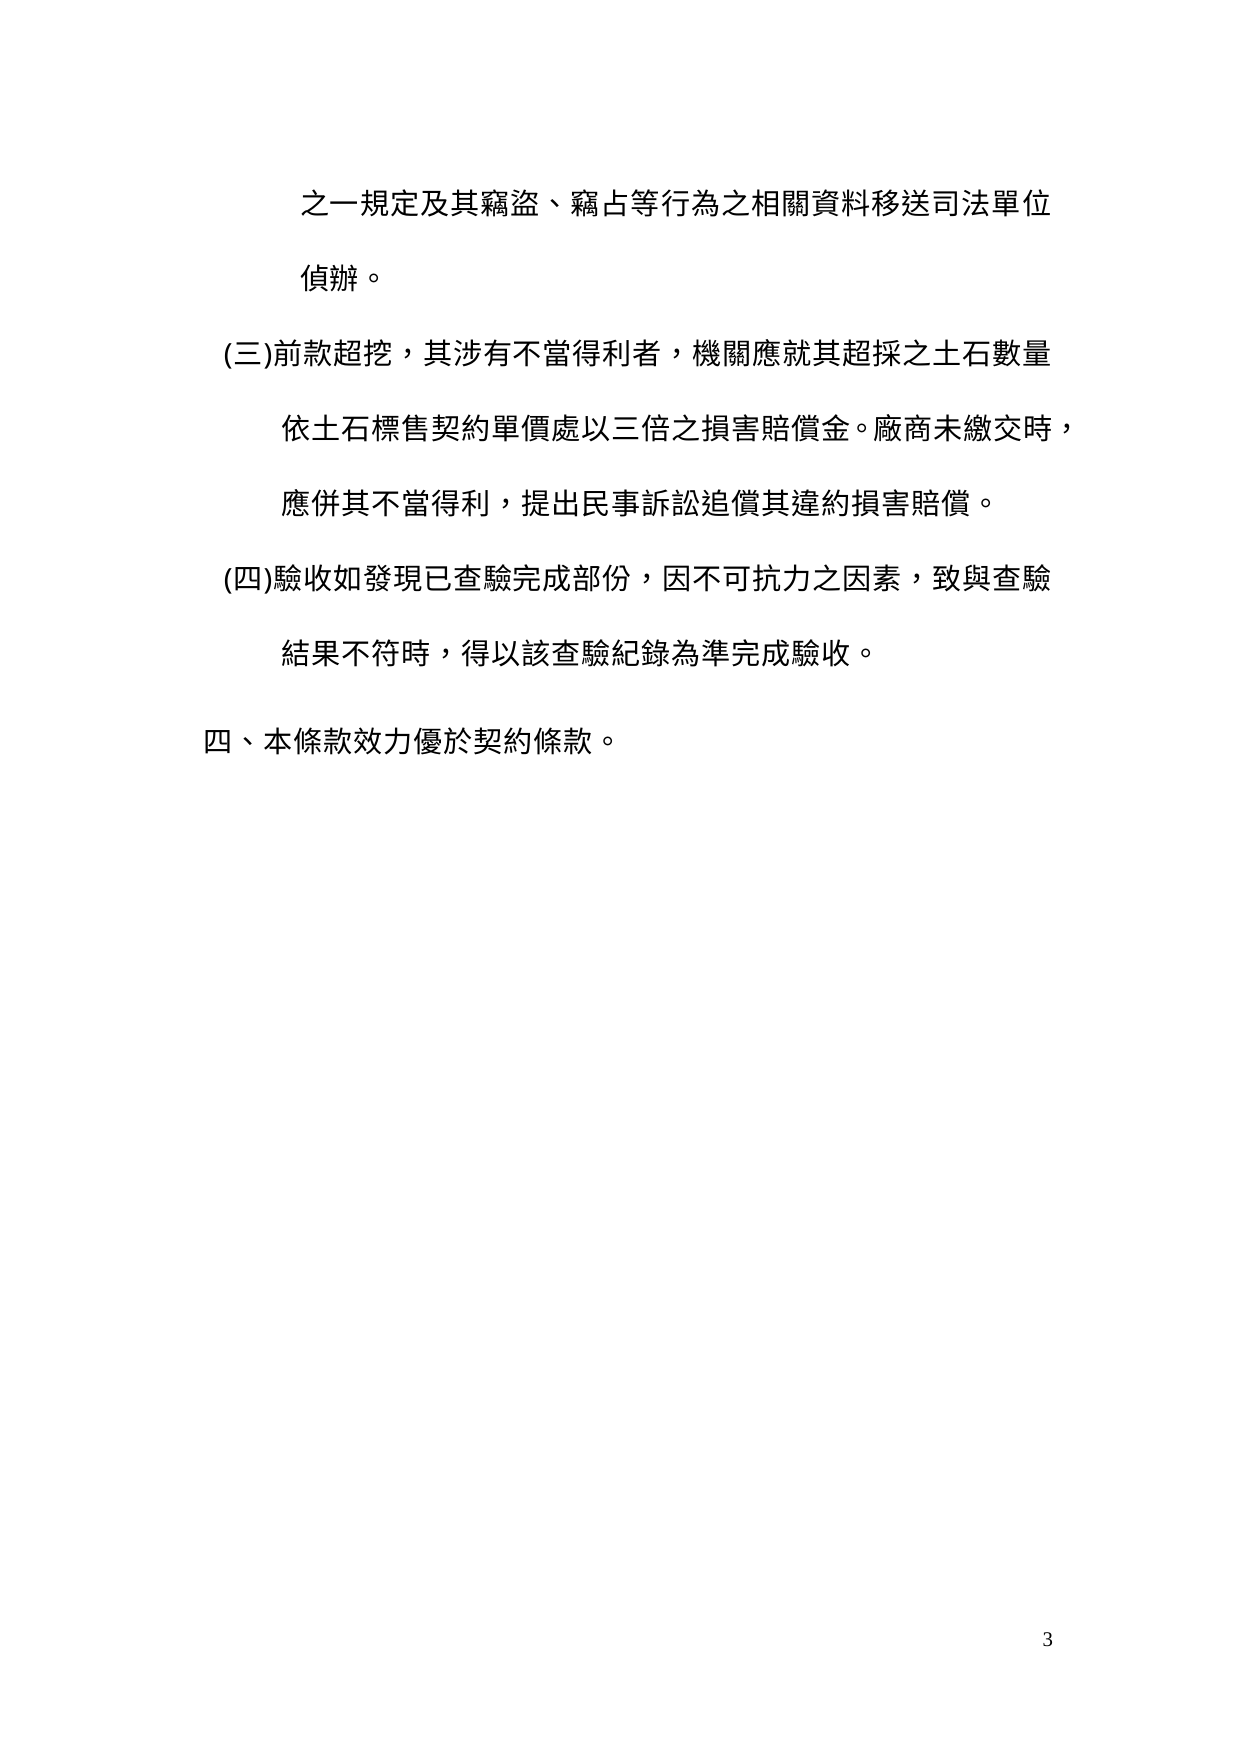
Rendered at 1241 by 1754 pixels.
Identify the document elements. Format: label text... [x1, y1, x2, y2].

text 之一規定及其竊盜、竊占等行為之相關資料移送司法單位偵辦。 [261, 164, 1053, 314]
text (四)驗收如發現已查驗完成部份，因不可抗力之因素，致與查驗結果不符時，得以該查驗紀錄為準完成驗收。 [224, 539, 1053, 689]
text 四、本條款效力優於契約條款。 [203, 702, 1053, 777]
text (三)前款超挖，其涉有不當得利者，機關應就其超採之土石數量依土石標售契約單價處以三倍之損害賠償金。廠商未繳交時，應併其不當得利，提出民事訴訟追償其違約損害賠償。 [224, 314, 1053, 539]
